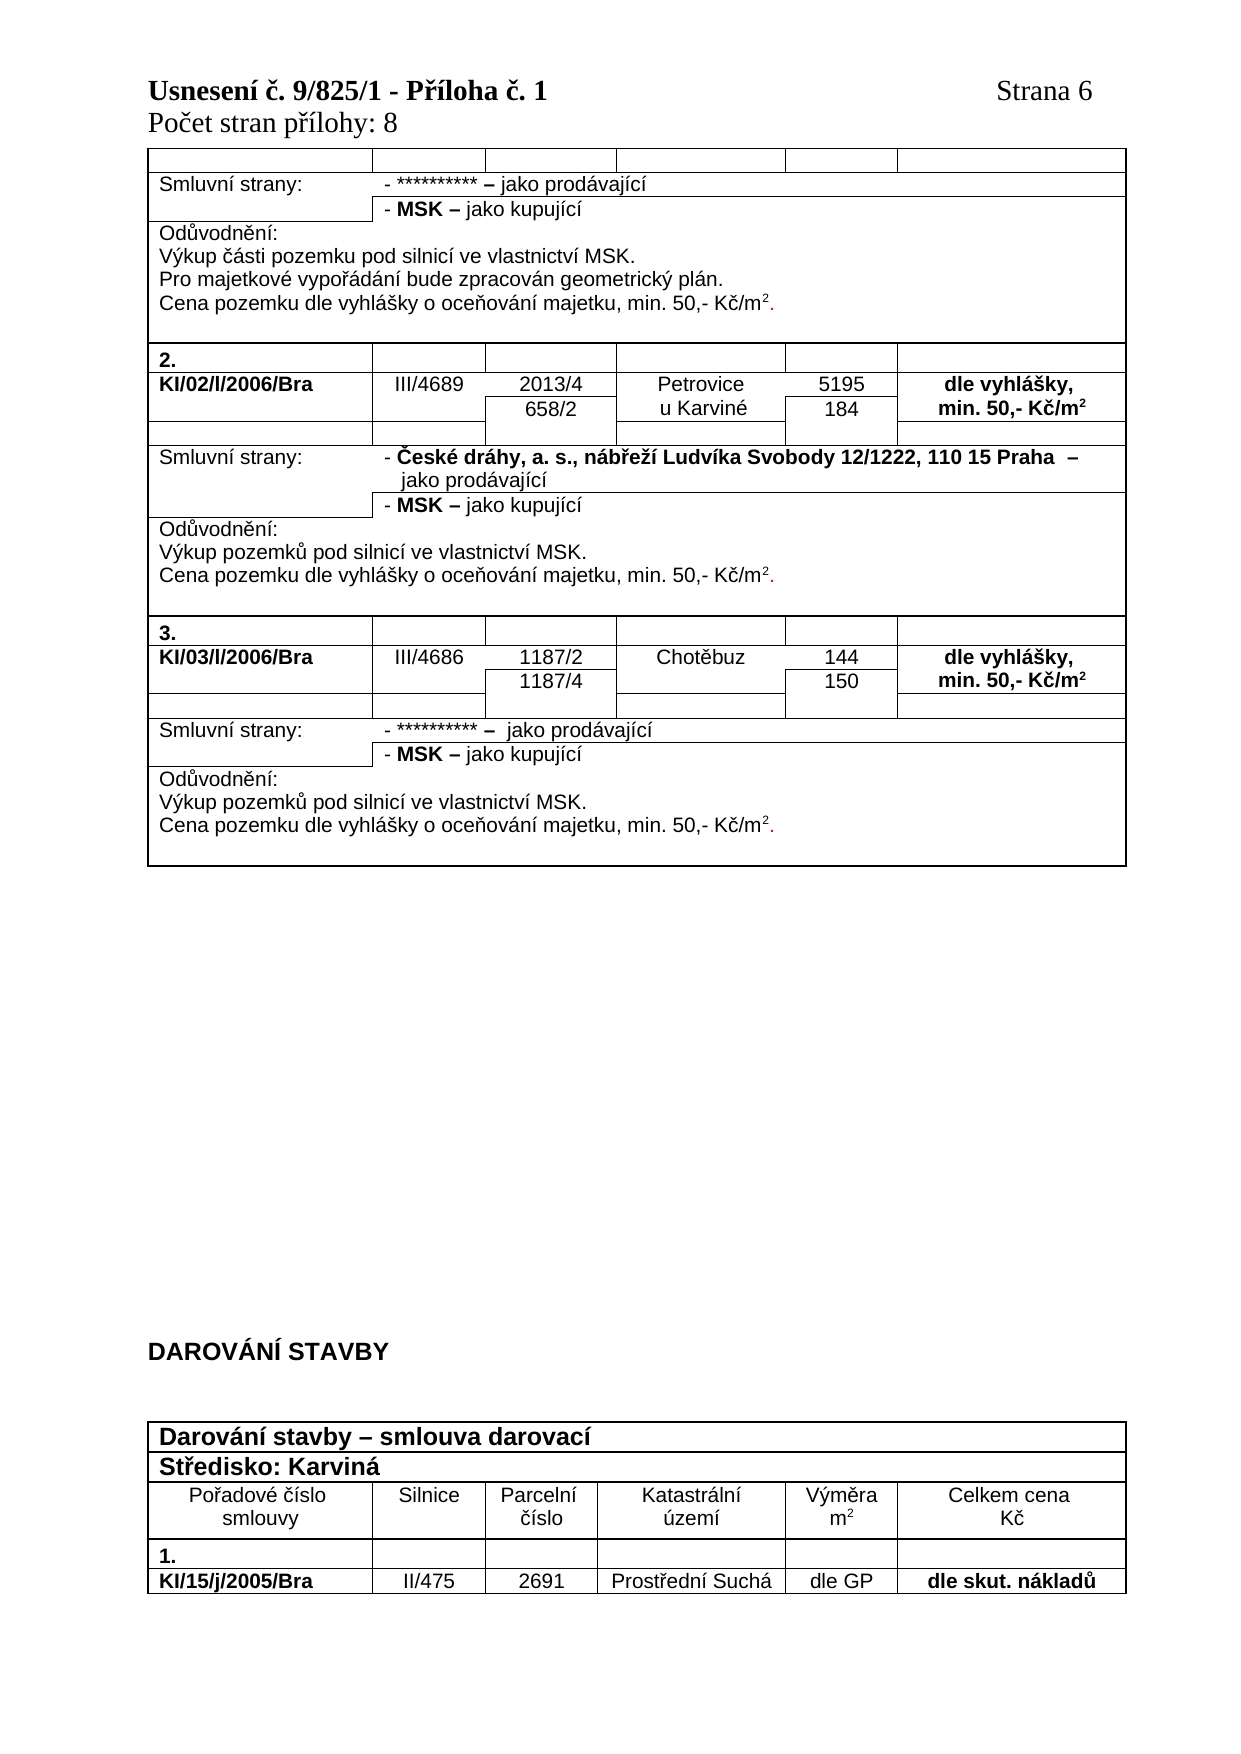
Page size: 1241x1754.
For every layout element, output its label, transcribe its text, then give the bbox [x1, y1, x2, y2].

table_cell - MSK – jako kupující [373, 743, 1125, 766]
table_cell III/4689 [373, 373, 485, 421]
table_cell Chotěbuz [617, 646, 785, 693]
table_cell [898, 344, 1125, 372]
table_cell [786, 617, 897, 645]
table_cell [486, 149, 616, 172]
table_cell Smluvní strany: [149, 719, 373, 766]
table_cell [149, 694, 372, 718]
table_cell Smluvní strany: [149, 446, 373, 517]
table_cell dle vyhlášky, min. 50,- Kč/m2 [898, 646, 1125, 693]
table_cell - MSK – jako kupující [373, 197, 1125, 221]
table_header 1187/2 [485, 646, 616, 669]
table_cell 1. [149, 1540, 372, 1568]
table_cell 2691 [486, 1569, 597, 1592]
table_header 144 [785, 646, 897, 669]
table_header 2013/4 [485, 373, 616, 396]
table_cell [786, 693, 897, 718]
table_cell Středisko: Karviná [149, 1453, 1125, 1481]
table_cell [898, 149, 1125, 172]
table_cell [786, 421, 897, 445]
table_cell [486, 344, 616, 372]
table_cell [373, 344, 485, 372]
table_cell [373, 149, 485, 172]
table_cell [486, 693, 616, 718]
table_cell Katastrální území [598, 1483, 785, 1538]
table_cell dle vyhlášky, min. 50,- Kč/m2 [898, 373, 1125, 421]
table_cell Prostřední Suchá [598, 1569, 785, 1592]
table_cell [149, 149, 372, 172]
table_cell [373, 1540, 485, 1568]
table_cell [486, 421, 616, 445]
table_cell KI/02/l/2006/Bra [149, 373, 372, 421]
table_cell dle GP [786, 1569, 897, 1592]
table_cell KI/15/j/2005/Bra [149, 1569, 372, 1592]
table_cell [598, 1540, 785, 1568]
table_cell Odůvodnění: Výkup části pozemku pod silnicí ve vlastnictví MSK. Pro majetkové vypořádání bude zpracován geometrický plán. Cena pozemku dle vyhlášky o oceňování majetku, min. 50,- Kč/m2. [149, 221, 1125, 342]
table_cell III/4686 [373, 646, 485, 693]
table_cell [898, 422, 1125, 445]
table_cell Odůvodnění: Výkup pozemků pod silnicí ve vlastnictví MSK. Cena pozemku dle vyhlášky o oceňování majetku, min. 50,- Kč/m2. [149, 517, 1125, 615]
table_cell [486, 617, 616, 645]
table_cell 150 [786, 670, 897, 693]
table_cell Petrovice u Karviné [617, 373, 785, 421]
table_cell KI/03/l/2006/Bra [149, 646, 372, 693]
table_cell dle skut. nákladů [898, 1569, 1125, 1592]
table_header Darování stavby – smlouva darovací [149, 1423, 1125, 1451]
table_cell [898, 694, 1125, 718]
table_cell Výměra m2 [786, 1483, 897, 1538]
table_cell [617, 149, 785, 172]
table_cell 2. [149, 344, 372, 372]
table_cell 1187/4 [486, 670, 616, 693]
table_cell [373, 617, 485, 645]
table_cell [149, 422, 372, 445]
table_cell [373, 694, 485, 718]
table_cell [786, 344, 897, 372]
table_header - ********** – jako prodávající [373, 719, 1125, 742]
table_cell [898, 1540, 1125, 1568]
table_cell - MSK – jako kupující [373, 493, 1125, 517]
table_cell [786, 149, 897, 172]
table_cell Celkem cena Kč [898, 1483, 1125, 1538]
table_cell 184 [786, 397, 897, 421]
table_cell [898, 617, 1125, 645]
table_cell [617, 422, 785, 445]
table_cell 658/2 [486, 397, 616, 421]
table_header - České dráhy, a. s., nábřeží Ludvíka Svobody 12/1222, 110 15 Praha – jako prodávající [373, 446, 1125, 492]
table_cell 3. [149, 617, 372, 645]
table_cell [373, 422, 485, 445]
table_cell [486, 1540, 597, 1568]
table_cell Smluvní strany: [149, 173, 373, 221]
table_cell II/475 [373, 1569, 485, 1592]
table_cell [786, 1540, 897, 1568]
table_cell Pořadové číslo smlouvy [149, 1483, 372, 1538]
text DAROVÁNÍ STAVBY [148, 1338, 1092, 1366]
table_cell Silnice [373, 1483, 485, 1538]
table_cell [617, 617, 785, 645]
table_cell [617, 694, 785, 718]
table_header - ********** – jako prodávající [373, 173, 1125, 196]
table_header 5195 [785, 373, 897, 396]
table_cell Odůvodnění: Výkup pozemků pod silnicí ve vlastnictví MSK. Cena pozemku dle vyhlášky o oceňování majetku, min. 50,- Kč/m2. [149, 766, 1125, 864]
table_cell Parcelní číslo [486, 1483, 597, 1538]
table_cell [617, 344, 785, 372]
